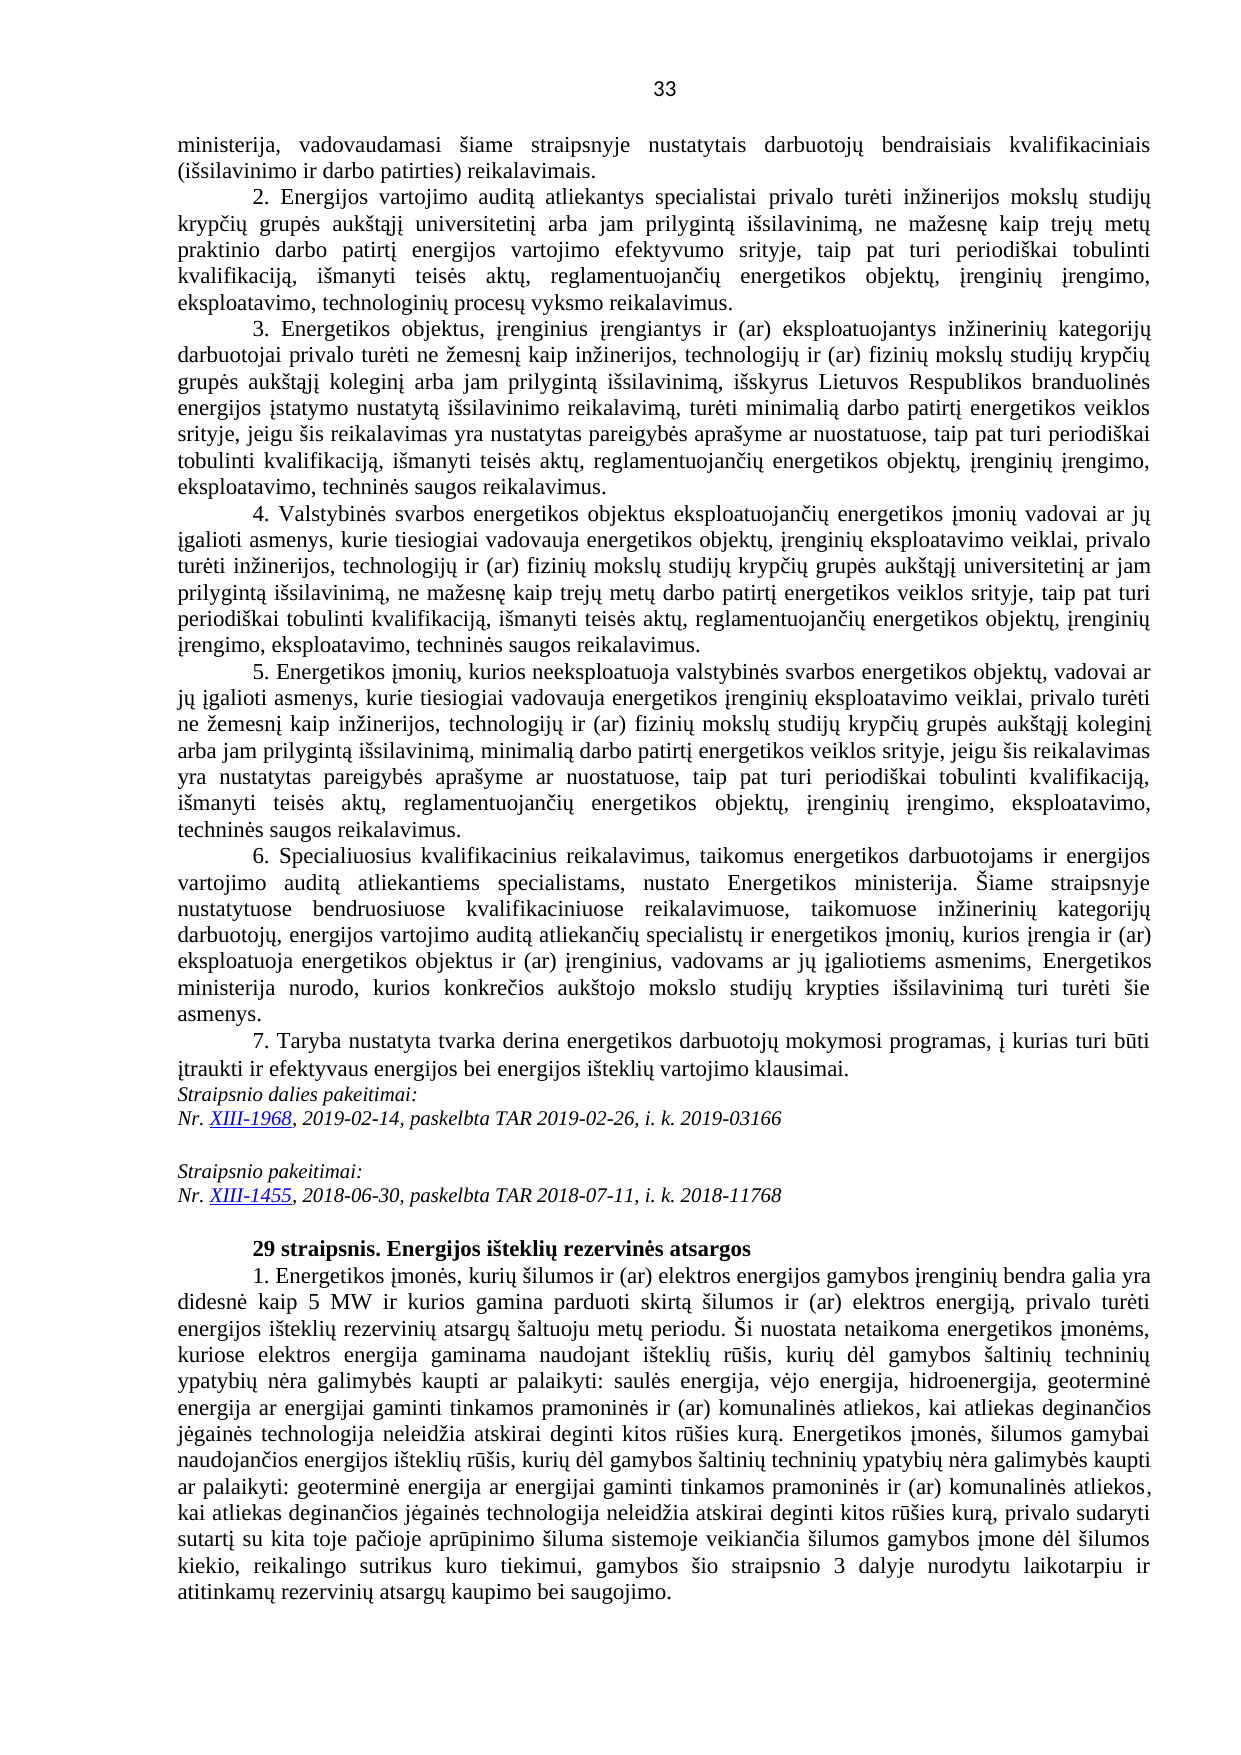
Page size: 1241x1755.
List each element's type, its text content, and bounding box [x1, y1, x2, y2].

text 29 straipsnis. Energijos išteklių rezervinės atsargos [177, 1236, 1152, 1262]
text ministerija, vadovaudamasi šiame straipsnyje nustatytais darbuotojų bendraisiais kvalifikaciniais (išsilavinimo ir darbo patirties) reikalavimais. [177, 131, 1152, 183]
text 3. Energetikos objektus, įrenginius įrengiantys ir (ar) eksploatuojantys inžinerinių kategorijų darbuotojai privalo turėti ne žemesnį kaip inžinerijos, technologijų ir (ar) fizinių mokslų studijų krypčių grupės aukštąjį koleginį arba jam prilygintą išsilavinimą, išskyrus Lietuvos Respublikos branduolinės energijos įstatymo nustatytą išsilavinimo reikalavimą, turėti minimalią darbo patirtį energetikos veiklos srityje, jeigu šis reikalavimas yra nustatytas pareigybės aprašyme ar nuostatuose, taip pat turi periodiškai tobulinti kvalifikaciją, išmanyti teisės aktų, reglamentuojančių energetikos objektų, įrenginių įrengimo, eksploatavimo, techninės saugos reikalavimus. [177, 315, 1152, 499]
text 4. Valstybinės svarbos energetikos objektus eksploatuojančių energetikos įmonių vadovai ar jų įgalioti asmenys, kurie tiesiogiai vadovauja energetikos objektų, įrenginių eksploatavimo veiklai, privalo turėti inžinerijos, technologijų ir (ar) fizinių mokslų studijų krypčių grupės aukštąjį universitetinį ar jam prilygintą išsilavinimą, ne mažesnę kaip trejų metų darbo patirtį energetikos veiklos srityje, taip pat turi periodiškai tobulinti kvalifikaciją, išmanyti teisės aktų, reglamentuojančių energetikos objektų, įrenginių įrengimo, eksploatavimo, techninės saugos reikalavimus. [177, 499, 1152, 658]
text Straipsnio dalies pakeitimai: [177, 1082, 1152, 1106]
text 6. Specialiuosius kvalifikacinius reikalavimus, taikomus energetikos darbuotojams ir energijos vartojimo auditą atliekantiems specialistams, nustato Energetikos ministerija. Šiame straipsnyje nustatytuose bendruosiuose kvalifikaciniuose reikalavimuose, taikomuose inžinerinių kategorijų darbuotojų, energijos vartojimo auditą atliekančių specialistų ir energetikos įmonių, kurios įrengia ir (ar) eksploatuoja energetikos objektus ir (ar) įrenginius, vadovams ar jų įgaliotiems asmenims, Energetikos ministerija nurodo, kurios konkrečios aukštojo mokslo studijų krypties išsilavinimą turi turėti šie asmenys. [177, 842, 1152, 1027]
text 5. Energetikos įmonių, kurios neeksploatuoja valstybinės svarbos energetikos objektų, vadovai ar jų įgalioti asmenys, kurie tiesiogiai vadovauja energetikos įrenginių eksploatavimo veiklai, privalo turėti ne žemesnį kaip inžinerijos, technologijų ir (ar) fizinių mokslų studijų krypčių grupės aukštąjį koleginį arba jam prilygintą išsilavinimą, minimalią darbo patirtį energetikos veiklos srityje, jeigu šis reikalavimas yra nustatytas pareigybės aprašyme ar nuostatuose, taip pat turi periodiškai tobulinti kvalifikaciją, išmanyti teisės aktų, reglamentuojančių energetikos objektų, įrenginių įrengimo, eksploatavimo, techninės saugos reikalavimus. [177, 658, 1152, 842]
text 7. Taryba nustatyta tvarka derina energetikos darbuotojų mokymosi programas, į kurias turi būti įtraukti ir efektyvaus energijos bei energijos išteklių vartojimo klausimai. [177, 1027, 1152, 1082]
text 1. Energetikos įmonės, kurių šilumos ir (ar) elektros energijos gamybos įrenginių bendra galia yra didesnė kaip 5 MW ir kurios gamina parduoti skirtą šilumos ir (ar) elektros energiją, privalo turėti energijos išteklių rezervinių atsargų šaltuoju metų periodu. Ši nuostata netaikoma energetikos įmonėms, kuriose elektros energija gaminama naudojant išteklių rūšis, kurių dėl gamybos šaltinių techninių ypatybių nėra galimybės kaupti ar palaikyti: saulės energija, vėjo energija, hidroenergija, geoterminė energija ar energijai gaminti tinkamos pramoninės ir (ar) komunalinės atliekos, kai atliekas deginančios jėgainės technologija neleidžia atskirai deginti kitos rūšies kurą. Energetikos įmonės, šilumos gamybai naudojančios energijos išteklių rūšis, kurių dėl gamybos šaltinių techninių ypatybių nėra galimybės kaupti ar palaikyti: geoterminė energija ar energijai gaminti tinkamos pramoninės ir (ar) komunalinės atliekos, kai atliekas deginančios jėgainės technologija neleidžia atskirai deginti kitos rūšies kurą, privalo sudaryti sutartį su kita toje pačioje aprūpinimo šiluma sistemoje veikiančia šilumos gamybos įmone dėl šilumos kiekio, reikalingo sutrikus kuro tiekimui, gamybos šio straipsnio 3 dalyje nurodytu laikotarpiu ir atitinkamų rezervinių atsargų kaupimo bei saugojimo. [177, 1262, 1152, 1604]
text Nr. XIII-1968, 2019-02-14, paskelbta TAR 2019-02-26, i. k. 2019-03166 [177, 1106, 1152, 1130]
text 2. Energijos vartojimo auditą atliekantys specialistai privalo turėti inžinerijos mokslų studijų krypčių grupės aukštąjį universitetinį arba jam prilygintą išsilavinimą, ne mažesnę kaip trejų metų praktinio darbo patirtį energijos vartojimo efektyvumo srityje, taip pat turi periodiškai tobulinti kvalifikaciją, išmanyti teisės aktų, reglamentuojančių energetikos objektų, įrenginių įrengimo, eksploatavimo, technologinių procesų vyksmo reikalavimus. [177, 183, 1152, 315]
text Nr. XIII-1455, 2018-06-30, paskelbta TAR 2018-07-11, i. k. 2018-11768 [177, 1183, 1152, 1207]
text Straipsnio pakeitimai: [177, 1159, 1152, 1183]
